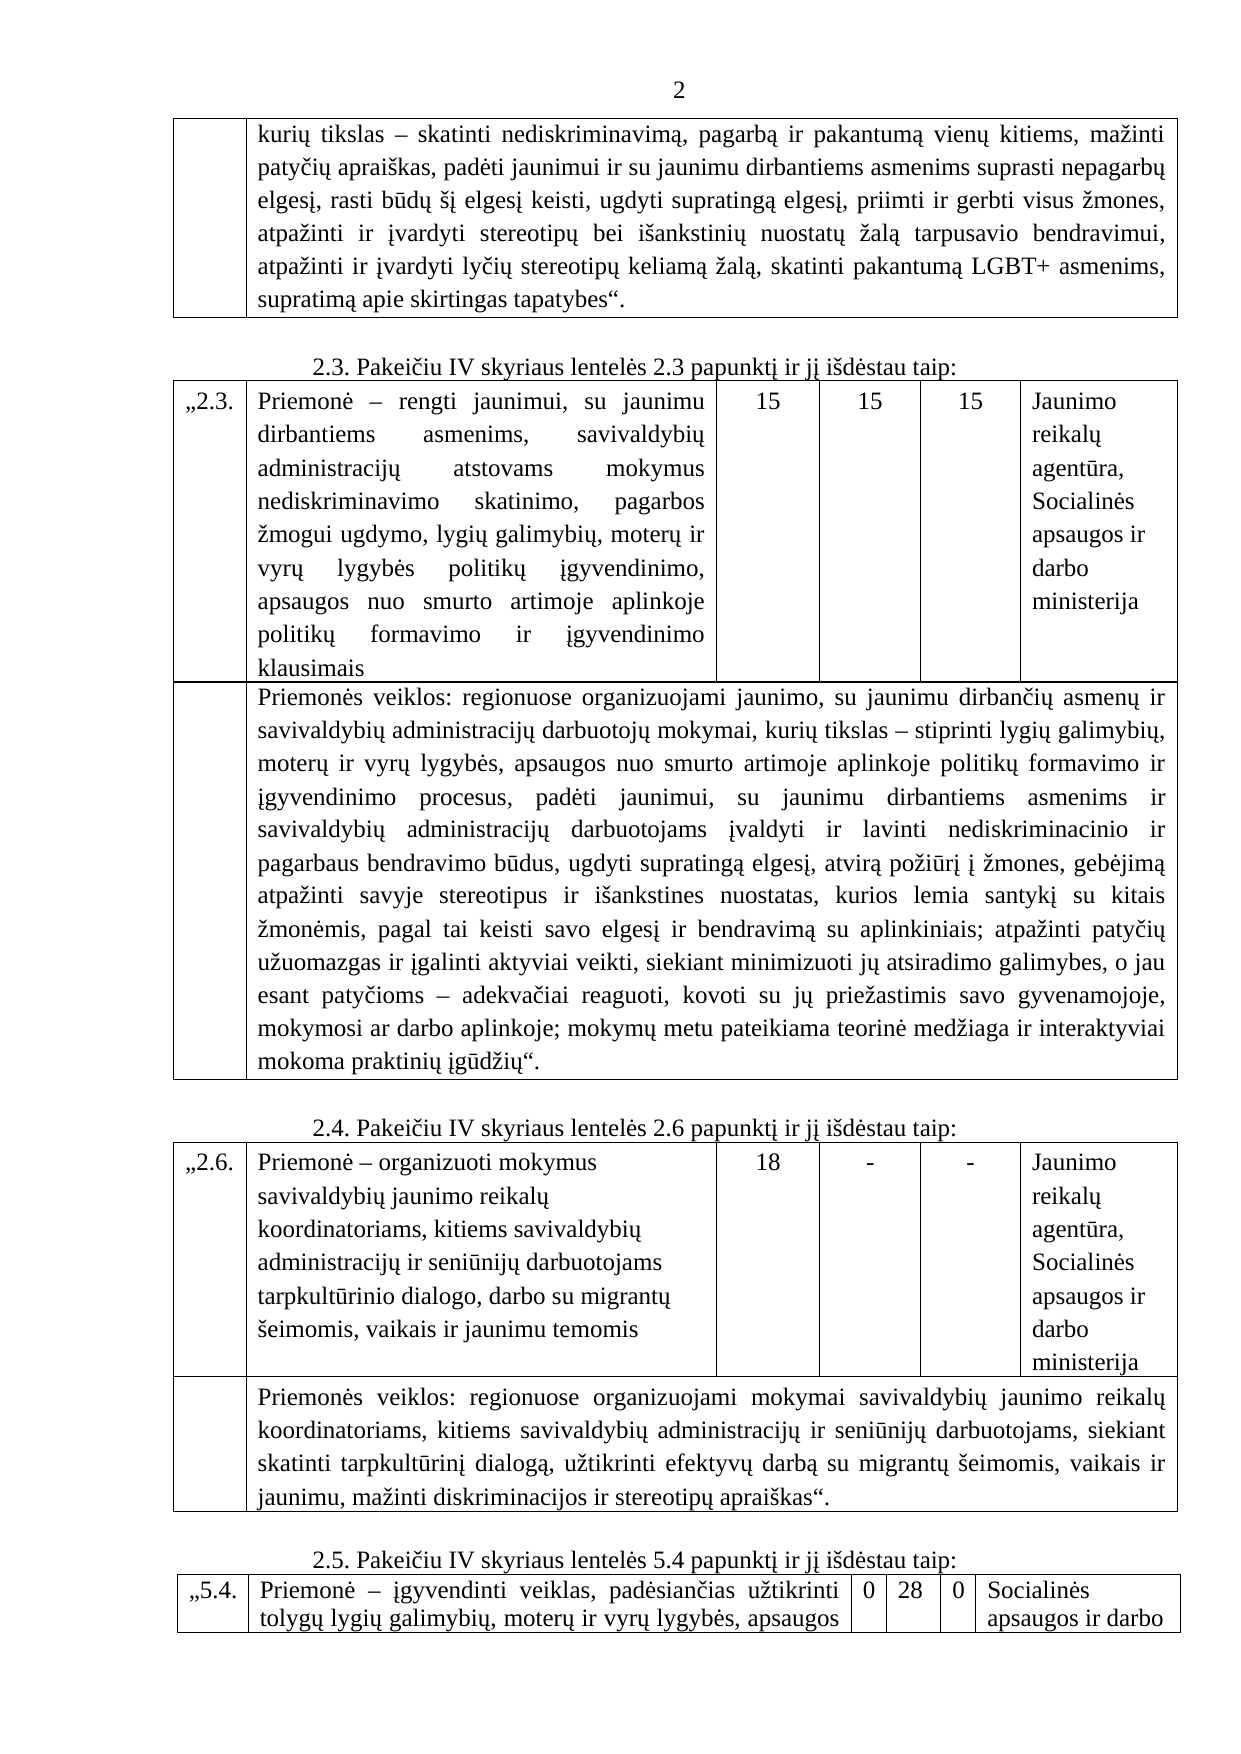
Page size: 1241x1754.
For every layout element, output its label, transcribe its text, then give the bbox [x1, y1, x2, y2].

table_header Jaunimo reikalų agentūra, Socialinės apsaugos ir darbo ministerija [1021, 381, 1177, 681]
table_header „2.6. [174, 1143, 246, 1376]
text 2.4. Pakeičiu IV skyriaus lentelės 2.6 papunktį ir jį išdėstau taip: [312, 1108, 1181, 1142]
table_cell [174, 1377, 246, 1511]
table_header Priemonė – įgyvendinti veiklas, padėsiančias užtikrinti tolygų lygių galimybių, moterų ir vyrų lygybės, apsaugos [249, 1575, 851, 1632]
table_header „2.3. [174, 381, 246, 681]
text 2.3. Pakeičiu IV skyriaus lentelės 2.3 papunktį ir jį išdėstau taip: [312, 347, 1181, 380]
text 2.5. Pakeičiu IV skyriaus lentelės 5.4 papunktį ir jį išdėstau taip: [312, 1540, 1181, 1574]
table_header Priemonė – rengti jaunimui, su jaunimu dirbantiems asmenims, savivaldybių administracijų atstovams mokymus nediskriminavimo skatinimo, pagarbos žmogui ugdymo, lygių galimybių, moterų ir vyrų lygybės politikų įgyvendinimo, apsaugos nuo smurto artimoje aplinkoje politikų formavimo ir įgyvendinimo klausimais [247, 381, 716, 681]
table_cell [174, 683, 246, 1079]
table_cell Priemonės veiklos: regionuose organizuojami jaunimo, su jaunimu dirbančių asmenų ir savivaldybių administracijų darbuotojų mokymai, kurių tikslas – stiprinti lygių galimybių, moterų ir vyrų lygybės, apsaugos nuo smurto artimoje aplinkoje politikų formavimo ir įgyvendinimo procesus, padėti jaunimui, su jaunimu dirbantiems asmenims ir savivaldybių administracijų darbuotojams įvaldyti ir lavinti nediskriminacinio ir pagarbaus bendravimo būdus, ugdyti supratingą elgesį, atvirą požiūrį į žmones, gebėjimą atpažinti savyje stereotipus ir išankstines nuostatas, kurios lemia santykį su kitais žmonėmis, pagal tai keisti savo elgesį ir bendravimą su aplinkiniais; atpažinti patyčių užuomazgas ir įgalinti aktyviai veikti, siekiant minimizuoti jų atsiradimo galimybes, o jau esant patyčioms – adekvačiai reaguoti, kovoti su jų priežastimis savo gyvenamojoje, mokymosi ar darbo aplinkoje; mokymų metu pateikiama teorinė medžiaga ir interaktyviai mokoma praktinių įgūdžių“. [247, 683, 1177, 1079]
table_cell Priemonės veiklos: regionuose organizuojami mokymai savivaldybių jaunimo reikalų koordinatoriams, kitiems savivaldybių administracijų ir seniūnijų darbuotojams, siekiant skatinti tarpkultūrinį dialogą, užtikrinti efektyvų darbą su migrantų šeimomis, vaikais ir jaunimu, mažinti diskriminacijos ir stereotipų apraiškas“. [247, 1377, 1177, 1511]
table_header „5.4. [178, 1575, 248, 1632]
table_cell kurių tikslas – skatinti nediskriminavimą, pagarbą ir pakantumą vienų kitiems, mažinti patyčių apraiškas, padėti jaunimui ir su jaunimu dirbantiems asmenims suprasti nepagarbų elgesį, rasti būdų šį elgesį keisti, ugdyti supratingą elgesį, priimti ir gerbti visus žmones, atpažinti ir įvardyti stereotipų bei išankstinių nuostatų žalą tarpusavio bendravimui, atpažinti ir įvardyti lyčių stereotipų keliamą žalą, skatinti pakantumą LGBT+ asmenims, supratimą apie skirtingas tapatybes“. [247, 119, 1177, 317]
table_header Socialinės apsaugos ir darbo [976, 1575, 1180, 1632]
table_header Jaunimo reikalų agentūra, Socialinės apsaugos ir darbo ministerija [1021, 1143, 1177, 1376]
table_header 28 [887, 1575, 940, 1632]
table_header 0 [852, 1575, 886, 1632]
table_header 15 [717, 381, 819, 681]
table_header 15 [921, 381, 1020, 681]
table_header 18 [717, 1143, 819, 1376]
table_header 15 [820, 381, 920, 681]
table_header - [820, 1143, 920, 1376]
table_header Priemonė – organizuoti mokymus savivaldybių jaunimo reikalų koordinatoriams, kitiems savivaldybių administracijų ir seniūnijų darbuotojams tarpkultūrinio dialogo, darbo su migrantų šeimomis, vaikais ir jaunimu temomis [247, 1143, 716, 1376]
table_cell [174, 119, 246, 317]
table_header 0 [941, 1575, 975, 1632]
table_header - [921, 1143, 1020, 1376]
